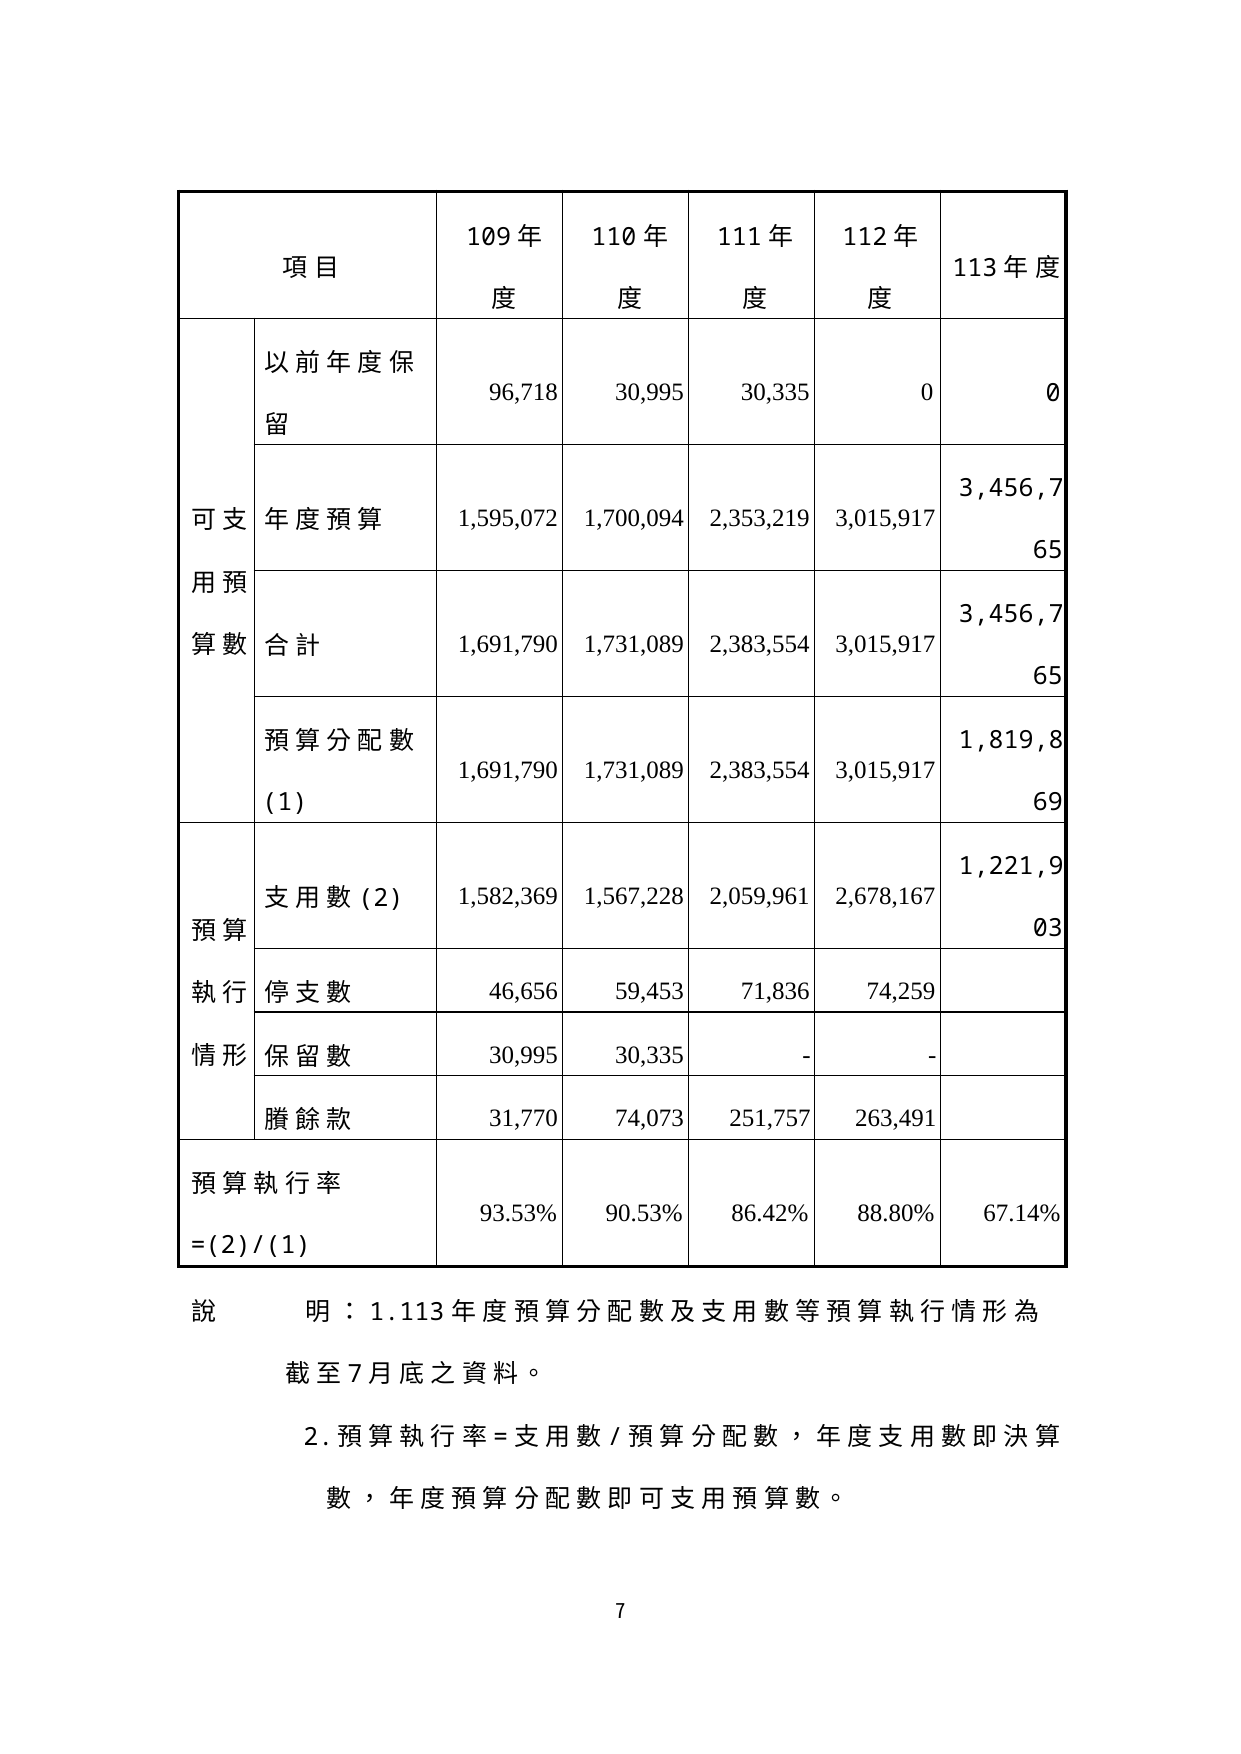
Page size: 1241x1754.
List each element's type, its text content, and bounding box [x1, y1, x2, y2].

table_cell 2,353,219 [689, 445, 814, 570]
table_cell 31,770 [437, 1076, 562, 1138]
table_cell 0 [941, 319, 1064, 444]
table_cell 1,567,228 [563, 823, 688, 948]
table_cell [941, 1076, 1064, 1138]
table_cell 0 [815, 319, 940, 444]
table_cell 251,757 [689, 1076, 814, 1138]
table_cell 3,015,917 [815, 445, 940, 570]
table_cell 1,582,369 [437, 823, 562, 948]
table_cell 90.53% [563, 1140, 688, 1264]
table_cell 預算執行率=(2)/(1) [180, 1140, 436, 1264]
table_cell 2,383,554 [689, 571, 814, 696]
table_cell 1,595,072 [437, 445, 562, 570]
table_cell 1,691,790 [437, 571, 562, 696]
table_cell 賸餘款 [255, 1076, 436, 1138]
table_header 109年度 [437, 193, 562, 318]
table_header 112年度 [815, 193, 940, 318]
table_cell 年度預算 [255, 445, 436, 570]
table_cell 1,700,094 [563, 445, 688, 570]
table_cell 2,383,554 [689, 697, 814, 822]
table_cell 1,221,903 [941, 823, 1064, 948]
table_cell 3,015,917 [815, 571, 940, 696]
table_cell [941, 949, 1064, 1011]
table_cell 46,656 [437, 949, 562, 1011]
table_cell 88.80% [815, 1140, 940, 1264]
table_cell 2,059,961 [689, 823, 814, 948]
table_cell 1,819,869 [941, 697, 1064, 822]
table_cell 3,456,765 [941, 571, 1064, 696]
table_cell 263,491 [815, 1076, 940, 1138]
table_cell 59,453 [563, 949, 688, 1011]
table_header 110年度 [563, 193, 688, 318]
table_cell 以前年度保留 [255, 319, 436, 444]
text 2.預算執行率=支用數/預算分配數，年度支用數即決算數，年度預算分配數即可支用預算數。 [294, 1393, 1063, 1518]
table_cell 96,718 [437, 319, 562, 444]
table_cell - [815, 1013, 940, 1075]
table_cell 30,995 [563, 319, 688, 444]
table_cell 1,731,089 [563, 697, 688, 822]
table_cell 停支數 [255, 949, 436, 1011]
table_cell 1,691,790 [437, 697, 562, 822]
table_cell - [689, 1013, 814, 1075]
table_cell 可支用預算數 [180, 319, 254, 822]
table_cell 3,456,765 [941, 445, 1064, 570]
table_cell 71,836 [689, 949, 814, 1011]
table_cell 74,259 [815, 949, 940, 1011]
table_cell 30,335 [689, 319, 814, 444]
table_cell 預算分配數(1) [255, 697, 436, 822]
table_cell 30,335 [563, 1013, 688, 1075]
table_cell [941, 1013, 1064, 1075]
table_header 項目 [180, 193, 436, 318]
table_cell 93.53% [437, 1140, 562, 1264]
table_cell 合計 [255, 571, 436, 696]
table_header 111年度 [689, 193, 814, 318]
table_cell 74,073 [563, 1076, 688, 1138]
table_cell 2,678,167 [815, 823, 940, 948]
table_cell 1,731,089 [563, 571, 688, 696]
table_cell 67.14% [941, 1140, 1064, 1264]
table_header 113年度 [941, 193, 1064, 318]
table_cell 3,015,917 [815, 697, 940, 822]
table_cell 預算執行情形 [180, 823, 254, 1138]
text 說 明：1.113年度預算分配數及支用數等預算執行情形為截至7月底之資料。 [178, 1268, 1063, 1393]
table_cell 30,995 [437, 1013, 562, 1075]
table_cell 支用數(2) [255, 823, 436, 948]
table_cell 86.42% [689, 1140, 814, 1264]
table_cell 保留數 [255, 1013, 436, 1075]
